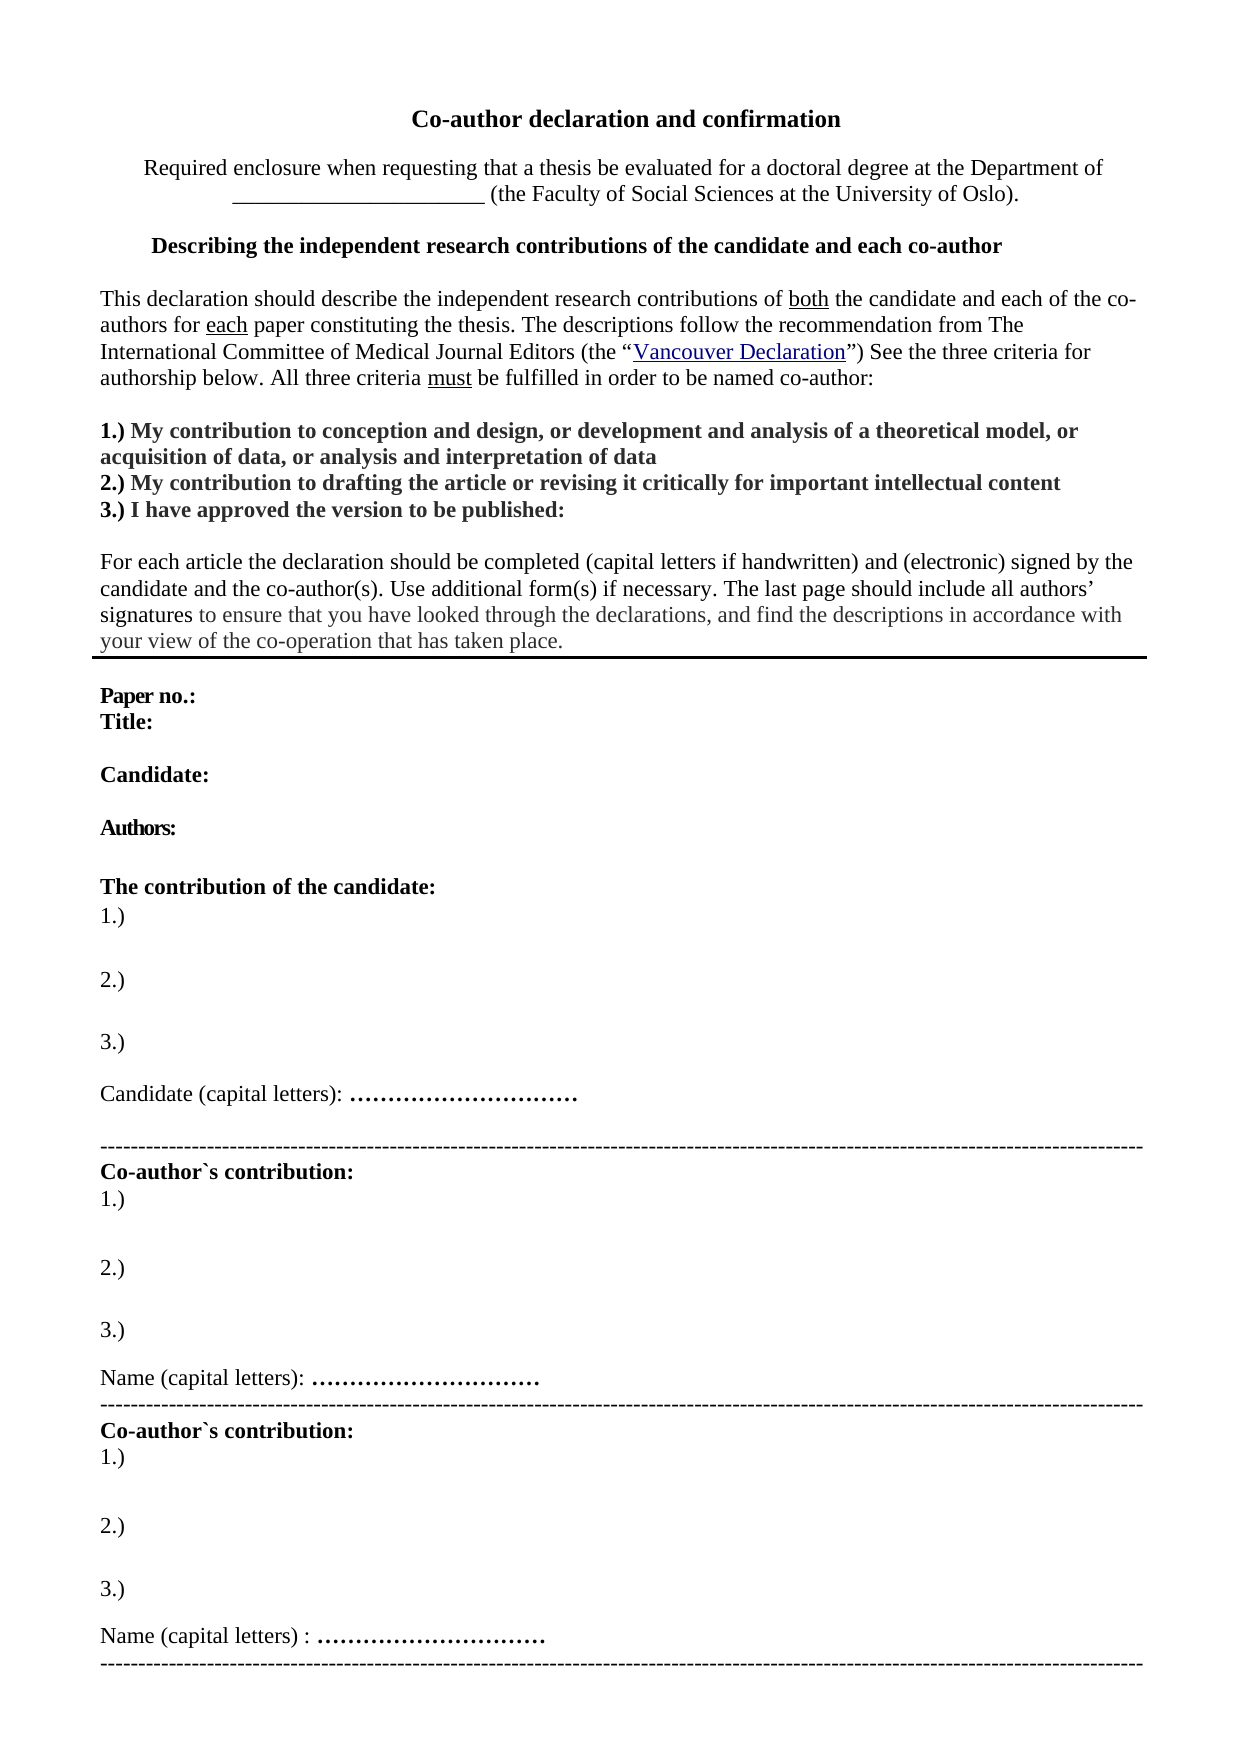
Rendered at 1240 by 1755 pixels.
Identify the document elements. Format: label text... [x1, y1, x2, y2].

text 3.) [100, 1321, 1152, 1342]
text Co-author declaration and confirmation [100, 104, 1152, 133]
text 1.) [100, 902, 1152, 929]
text 2.) [100, 970, 1152, 991]
text Describing the independent research contributions of the candidate and each co-author [100, 233, 1053, 259]
text 1.) [100, 1445, 1152, 1470]
text Name (capital letters) : ………………………… [100, 1623, 1152, 1649]
text ----------------------------------------------------------------------------------------------------------------------------------------- [100, 1649, 1152, 1675]
text Candidate: [100, 761, 1134, 787]
text Paper no.: [100, 682, 1134, 708]
text 3.) I have approved the version to be published: [100, 496, 1143, 522]
text Title: [100, 708, 1134, 734]
text Authors: [100, 814, 1134, 840]
text The contribution of the candidate: [100, 873, 1152, 899]
text 2.) [100, 1517, 1152, 1538]
text For each article the declaration should be completed (capital letters if handwritten) and (electronic) signed by the candidate and the co-author(s). Use additional form(s) if necessary. The last page should include all authors’ signatures to ensure that you have looked through the declarations, and find the descriptions in accordance with your view of the co-operation that has taken place. [100, 548, 1134, 654]
text Required enclosure when requesting that a thesis be evaluated for a doctoral degree at the Department of ______________________ (the Faculty of Social Sciences at the University of Oslo). [100, 154, 1152, 206]
text 1.) My contribution to conception and design, or development and analysis of a theoretical model, or acquisition of data, or analysis and interpretation of data [100, 417, 1143, 469]
text 3.) [100, 1580, 1152, 1601]
text This declaration should describe the independent research contributions of both the candidate and each of the co- authors for each paper constituting the thesis. The descriptions follow the recommendation from The International Committee of Medical Journal Editors (the “Vancouver Declaration”) See the three criteria for authorship below. All three criteria must be fulfilled in order to be named co-author: [100, 285, 1143, 390]
text Candidate (capital letters): ………………………… [100, 1080, 1152, 1106]
text 2.) [100, 1258, 1152, 1279]
text 3.) [100, 1033, 1152, 1054]
text ----------------------------------------------------------------------------------------------------------------------------------------- [100, 1108, 1152, 1158]
text Name (capital letters): ………………………… [100, 1364, 1152, 1390]
text ----------------------------------------------------------------------------------------------------------------------------------------- [100, 1390, 1152, 1417]
text 2.) My contribution to drafting the article or revising it critically for important intellectual content [100, 469, 1143, 496]
text 1.) [100, 1186, 1152, 1211]
text Co-author`s contribution: [100, 1159, 1152, 1184]
text Co-author`s contribution: [100, 1418, 1152, 1443]
